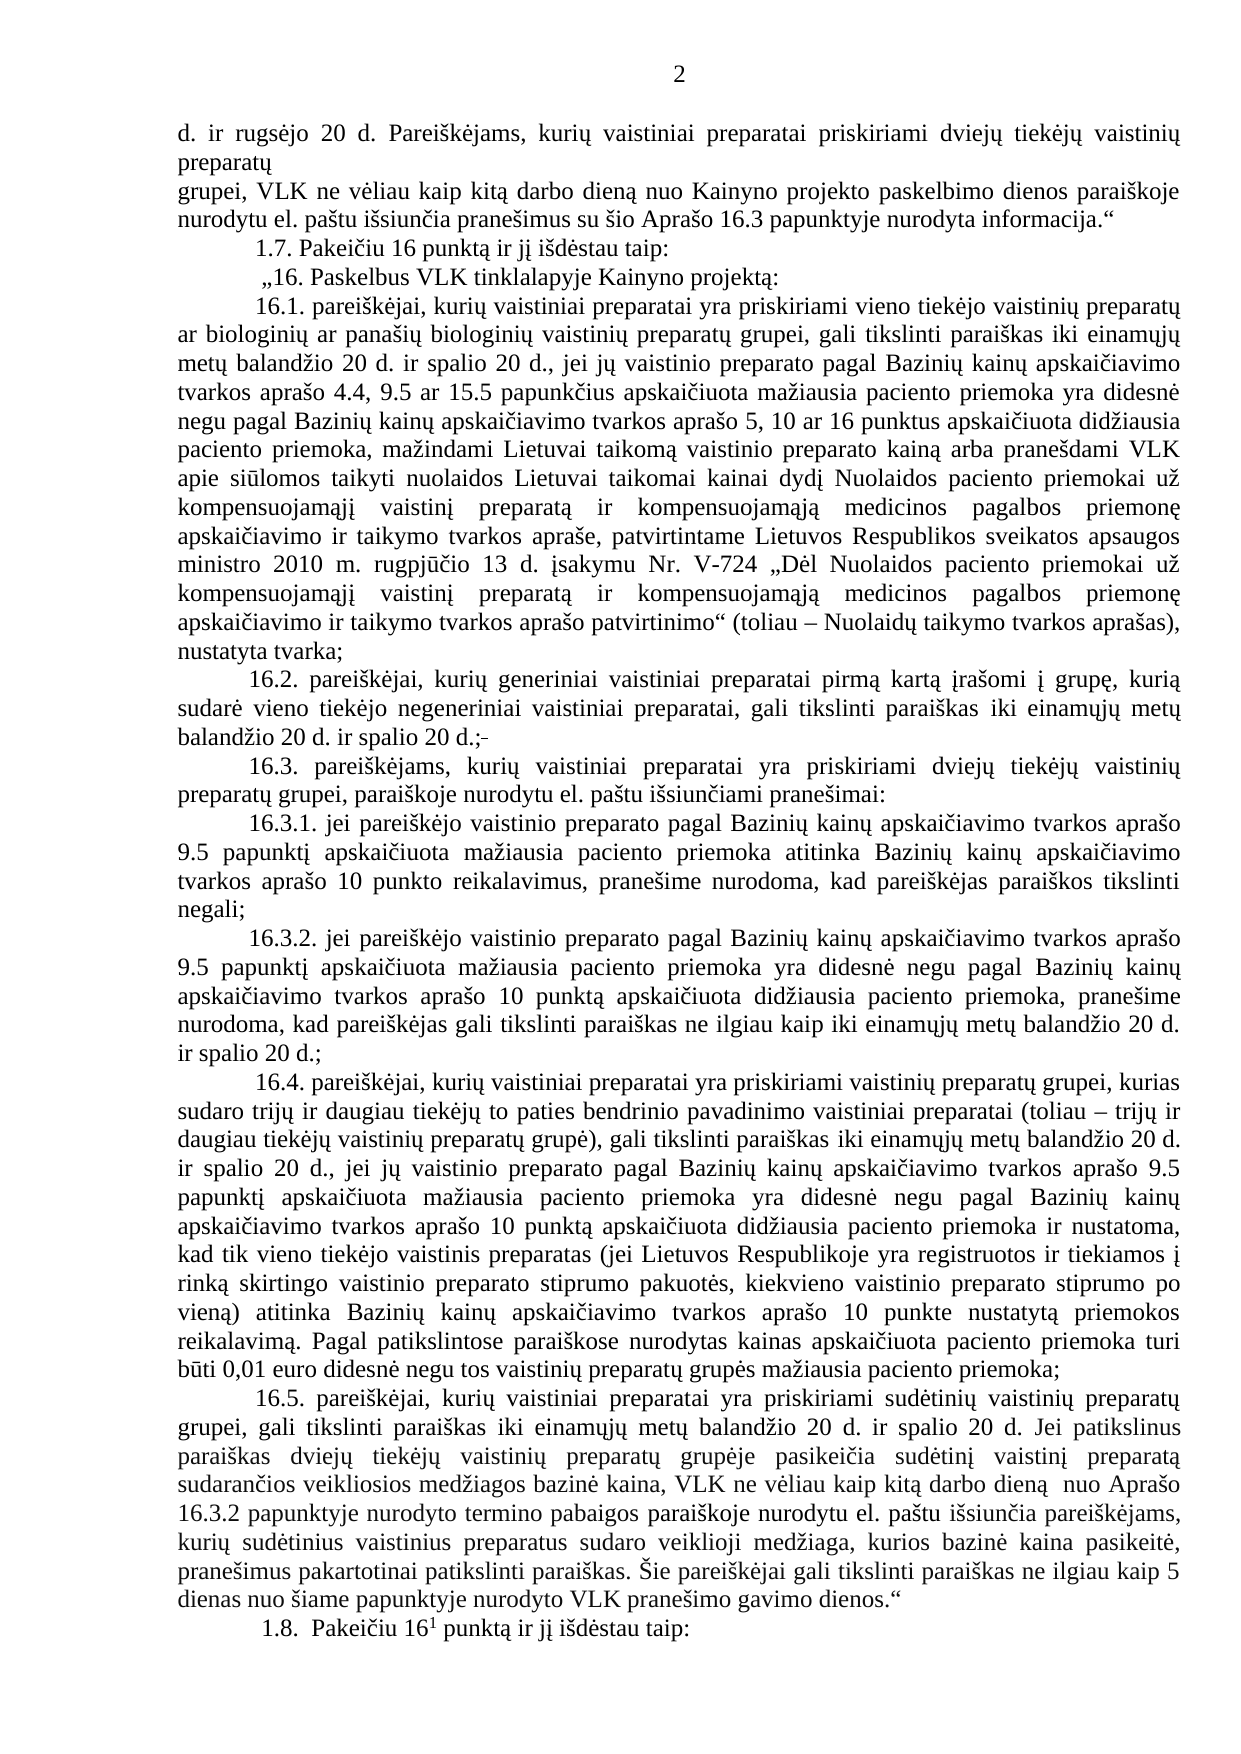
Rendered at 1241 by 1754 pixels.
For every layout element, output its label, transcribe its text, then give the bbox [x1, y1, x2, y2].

text 16.5. pareiškėjai, kurių vaistiniai preparatai yra priskiriami sudėtinių vaistinių preparatų grupei, gali tikslinti paraiškas iki einamųjų metų balandžio 20 d. ir spalio 20 d. Jei patikslinus paraiškas dviejų tiekėjų vaistinių preparatų grupėje pasikeičia sudėtinį vaistinį preparatą sudarančios veikliosios medžiagos bazinė kaina, VLK ne vėliau kaip kitą darbo dieną nuo Aprašo 16.3.2 papunktyje nurodyto termino pabaigos paraiškoje nurodytu el. paštu išsiunčia pareiškėjams, kurių sudėtinius vaistinius preparatus sudaro veiklioji medžiaga, kurios bazinė kaina pasikeitė, pranešimus pakartotinai patikslinti paraiškas. Šie pareiškėjai gali tikslinti paraiškas ne ilgiau kaip 5 dienas nuo šiame papunktyje nurodyto VLK pranešimo gavimo dienos.“ [177, 1383, 1181, 1613]
text 16.3.1. jei pareiškėjo vaistinio preparato pagal Bazinių kainų apskaičiavimo tvarkos aprašo 9.5 papunktį apskaičiuota mažiausia paciento priemoka atitinka Bazinių kainų apskaičiavimo tvarkos aprašo 10 punkto reikalavimus, pranešime nurodoma, kad pareiškėjas paraiškos tikslinti negali; [177, 808, 1181, 923]
text 1.8. Pakeičiu 161 punktą ir jį išdėstau taip: [177, 1613, 1181, 1642]
text grupei, VLK ne vėliau kaip kitą darbo dieną nuo Kainyno projekto paskelbimo dienos paraiškoje nurodytu el. paštu išsiunčia pranešimus su šio Aprašo 16.3 papunktyje nurodyta informacija.“ [177, 176, 1181, 233]
text 1.7. Pakeičiu 16 punktą ir jį išdėstau taip: [177, 233, 1181, 262]
text d. ir rugsėjo 20 d. Pareiškėjams, kurių vaistiniai preparatai priskiriami dviejų tiekėjų vaistinių preparatų [177, 118, 1181, 176]
text 16.3.2. jei pareiškėjo vaistinio preparato pagal Bazinių kainų apskaičiavimo tvarkos aprašo 9.5 papunktį apskaičiuota mažiausia paciento priemoka yra didesnė negu pagal Bazinių kainų apskaičiavimo tvarkos aprašo 10 punktą apskaičiuota didžiausia paciento priemoka, pranešime nurodoma, kad pareiškėjas gali tikslinti paraiškas ne ilgiau kaip iki einamųjų metų balandžio 20 d. ir spalio 20 d.; [177, 923, 1181, 1067]
text 16.1. pareiškėjai, kurių vaistiniai preparatai yra priskiriami vieno tiekėjo vaistinių preparatų ar biologinių ar panašių biologinių vaistinių preparatų grupei, gali tikslinti paraiškas iki einamųjų metų balandžio 20 d. ir spalio 20 d., jei jų vaistinio preparato pagal Bazinių kainų apskaičiavimo tvarkos aprašo 4.4, 9.5 ar 15.5 papunkčius apskaičiuota mažiausia paciento priemoka yra didesnė negu pagal Bazinių kainų apskaičiavimo tvarkos aprašo 5, 10 ar 16 punktus apskaičiuota didžiausia paciento priemoka, mažindami Lietuvai taikomą vaistinio preparato kainą arba pranešdami VLK apie siūlomos taikyti nuolaidos Lietuvai taikomai kainai dydį Nuolaidos paciento priemokai už kompensuojamąjį vaistinį preparatą ir kompensuojamąją medicinos pagalbos priemonę apskaičiavimo ir taikymo tvarkos apraše, patvirtintame Lietuvos Respublikos sveikatos apsaugos ministro 2010 m. rugpjūčio 13 d. įsakymu Nr. V-724 „Dėl Nuolaidos paciento priemokai už kompensuojamąjį vaistinį preparatą ir kompensuojamąją medicinos pagalbos priemonę apskaičiavimo ir taikymo tvarkos aprašo patvirtinimo“ (toliau – Nuolaidų taikymo tvarkos aprašas), nustatyta tvarka; [177, 291, 1181, 664]
text 16.4. pareiškėjai, kurių vaistiniai preparatai yra priskiriami vaistinių preparatų grupei, kurias sudaro trijų ir daugiau tiekėjų to paties bendrinio pavadinimo vaistiniai preparatai (toliau – trijų ir daugiau tiekėjų vaistinių preparatų grupė), gali tikslinti paraiškas iki einamųjų metų balandžio 20 d. ir spalio 20 d., jei jų vaistinio preparato pagal Bazinių kainų apskaičiavimo tvarkos aprašo 9.5 papunktį apskaičiuota mažiausia paciento priemoka yra didesnė negu pagal Bazinių kainų apskaičiavimo tvarkos aprašo 10 punktą apskaičiuota didžiausia paciento priemoka ir nustatoma, kad tik vieno tiekėjo vaistinis preparatas (jei Lietuvos Respublikoje yra registruotos ir tiekiamos į rinką skirtingo vaistinio preparato stiprumo pakuotės, kiekvieno vaistinio preparato stiprumo po vieną) atitinka Bazinių kainų apskaičiavimo tvarkos aprašo 10 punkte nustatytą priemokos reikalavimą. Pagal patikslintose paraiškose nurodytas kainas apskaičiuota paciento priemoka turi būti 0,01 euro didesnė negu tos vaistinių preparatų grupės mažiausia paciento priemoka; [177, 1067, 1181, 1383]
text 16.2. pareiškėjai, kurių generiniai vaistiniai preparatai pirmą kartą įrašomi į grupę, kurią sudarė vieno tiekėjo negeneriniai vaistiniai preparatai, gali tikslinti paraiškas iki einamųjų metų balandžio 20 d. ir spalio 20 d.; [177, 664, 1181, 751]
text „16. Paskelbus VLK tinklalapyje Kainyno projektą: [177, 262, 1181, 291]
text 16.3. pareiškėjams, kurių vaistiniai preparatai yra priskiriami dviejų tiekėjų vaistinių preparatų grupei, paraiškoje nurodytu el. paštu išsiunčiami pranešimai: [177, 751, 1181, 808]
